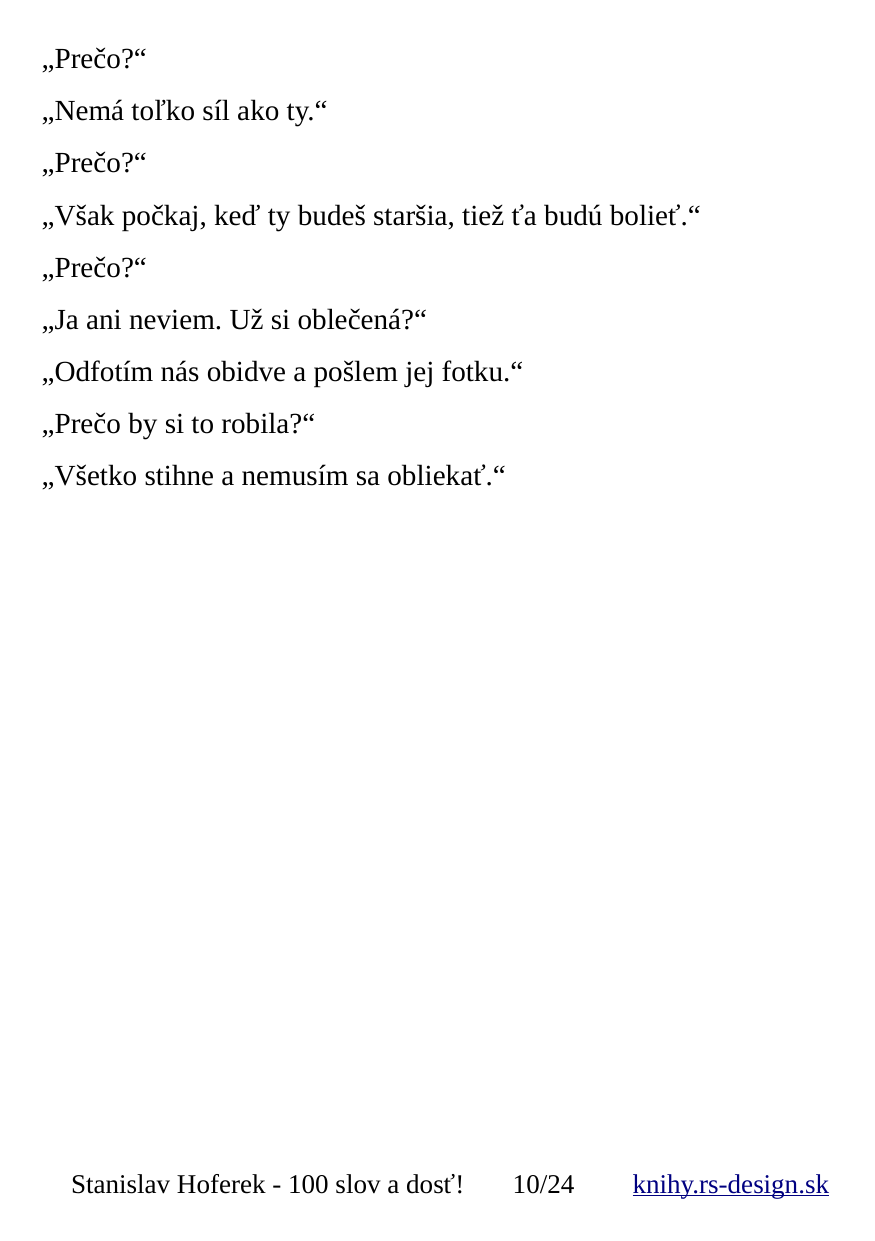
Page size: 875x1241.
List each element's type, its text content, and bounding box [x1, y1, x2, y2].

text „Prečo?“ [12, 146, 833, 179]
text „Však počkaj, keď ty budeš staršia, tiež ťa budú bolieť.“ [12, 198, 833, 231]
text „Všetko stihne a nemusím sa obliekať.“ [12, 458, 833, 492]
text „Prečo?“ [12, 250, 833, 283]
text „Prečo by si to robila?“ [12, 406, 833, 439]
text „Ja ani neviem. Už si oblečená?“ [12, 302, 833, 335]
text „Odfotím nás obidve a pošlem jej fotku.“ [12, 354, 833, 387]
text „Nemá toľko síl ako ty.“ [12, 93, 833, 127]
text „Prečo?“ [12, 41, 833, 75]
